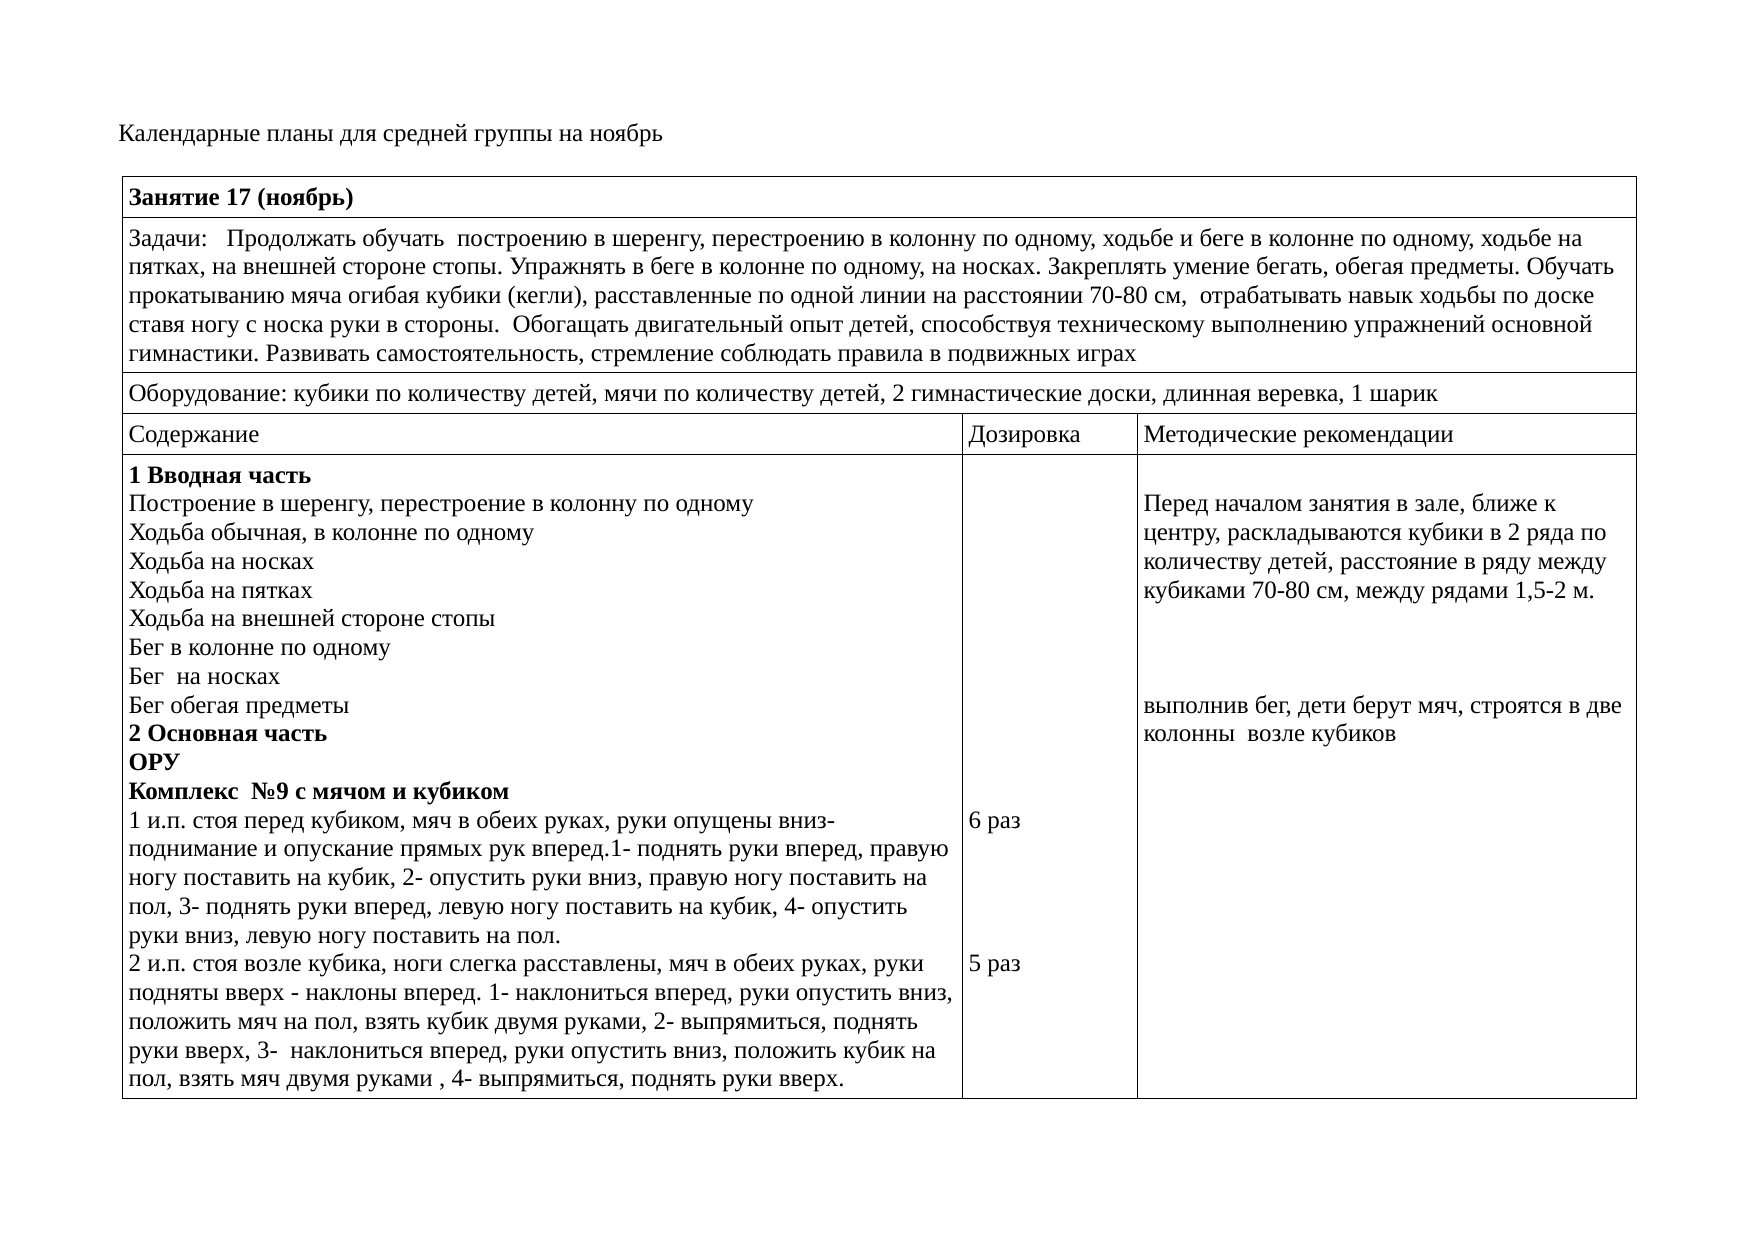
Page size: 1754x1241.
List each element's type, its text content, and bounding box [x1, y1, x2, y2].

text Календарные планы для средней группы на ноябрь [118, 118, 1636, 147]
table_cell Дозировка [963, 414, 1137, 453]
table_cell Оборудование: кубики по количеству детей, мячи по количеству детей, 2 гимнастические доски, длинная веревка, 1 шарик [123, 373, 1636, 413]
table_cell 6 раз 5 раз [963, 455, 1137, 1098]
table_cell Содержание [123, 414, 962, 453]
table_cell Методические рекомендации [1138, 414, 1636, 453]
table_header Занятие 17 (ноябрь) [123, 177, 1636, 216]
table_cell Перед началом занятия в зале, ближе к центру, раскладываются кубики в 2 ряда по количеству детей, расстояние в ряду между кубиками 70-80 см, между рядами 1,5-2 м. выполнив бег, дети берут мяч, строятся в две колонны возле кубиков [1138, 455, 1636, 1098]
table_cell 1 Вводная часть Построение в шеренгу, перестроение в колонну по одному Ходьба обычная, в колонне по одному Ходьба на носках Ходьба на пятках Ходьба на внешней стороне стопы Бег в колонне по одному Бег на носках Бег обегая предметы 2 Основная часть ОРУ Комплекс №9 с мячом и кубиком 1 и.п. стоя перед кубиком, мяч в обеих руках, руки опущены вниз- поднимание и опускание прямых рук вперед.1- поднять руки вперед, правую ногу поставить на кубик, 2- опустить руки вниз, правую ногу поставить на пол, 3- поднять руки вперед, левую ногу поставить на кубик, 4- опустить руки вниз, левую ногу поставить на пол. 2 и.п. стоя возле кубика, ноги слегка расставлены, мяч в обеих руках, руки подняты вверх - наклоны вперед. 1- наклониться вперед, руки опустить вниз, положить мяч на пол, взять кубик двумя руками, 2- выпрямиться, поднять руки вверх, 3- наклониться вперед, руки опустить вниз, положить кубик на пол, взять мяч двумя руками , 4- выпрямиться, поднять руки вверх. [123, 455, 962, 1098]
table_cell Задачи: Продолжать обучать построению в шеренгу, перестроению в колонну по одному, ходьбе и беге в колонне по одному, ходьбе на пятках, на внешней стороне стопы. Упражнять в беге в колонне по одному, на носках. Закреплять умение бегать, обегая предметы. Обучать прокатыванию мяча огибая кубики (кегли), расставленные по одной линии на расстоянии 70-80 см, отрабатывать навык ходьбы по доске ставя ногу с носка руки в стороны. Обогащать двигательный опыт детей, способствуя техническому выполнению упражнений основной гимнастики. Развивать самостоятельность, стремление соблюдать правила в подвижных играх [123, 218, 1636, 372]
